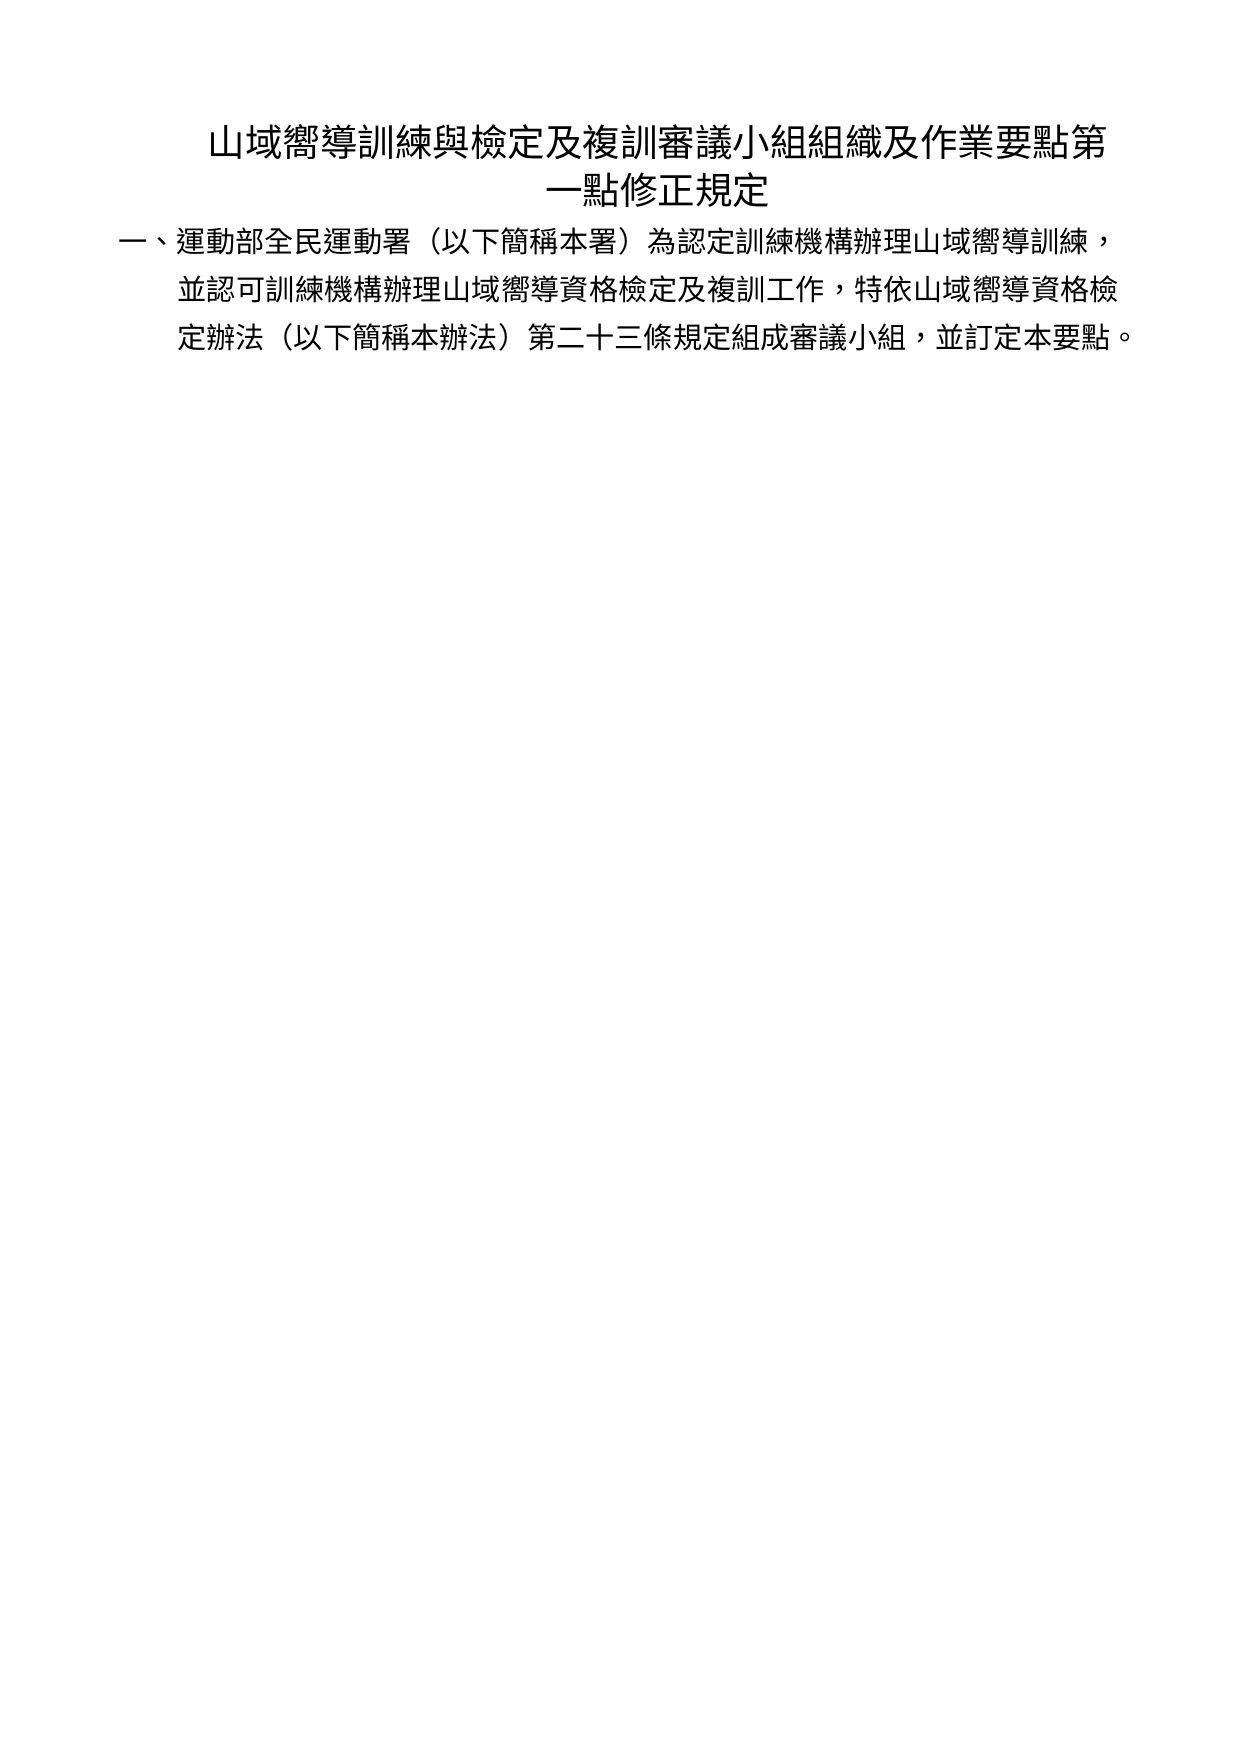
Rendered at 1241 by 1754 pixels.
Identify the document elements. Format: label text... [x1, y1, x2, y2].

text 山域嚮導訓練與檢定及複訓審議小組組織及作業要點第一點修正規定 [193, 118, 1122, 214]
list 運動部全民運動署（以下簡稱本署）為認定訓練機構辦理山域嚮導訓練，並認可訓練機構辦理山域嚮導資格檢定及複訓工作，特依山域嚮導資格檢定辦法（以下簡稱本辦法）第二十三條規定組成審議小組，並訂定本要點。 [118, 214, 1122, 358]
